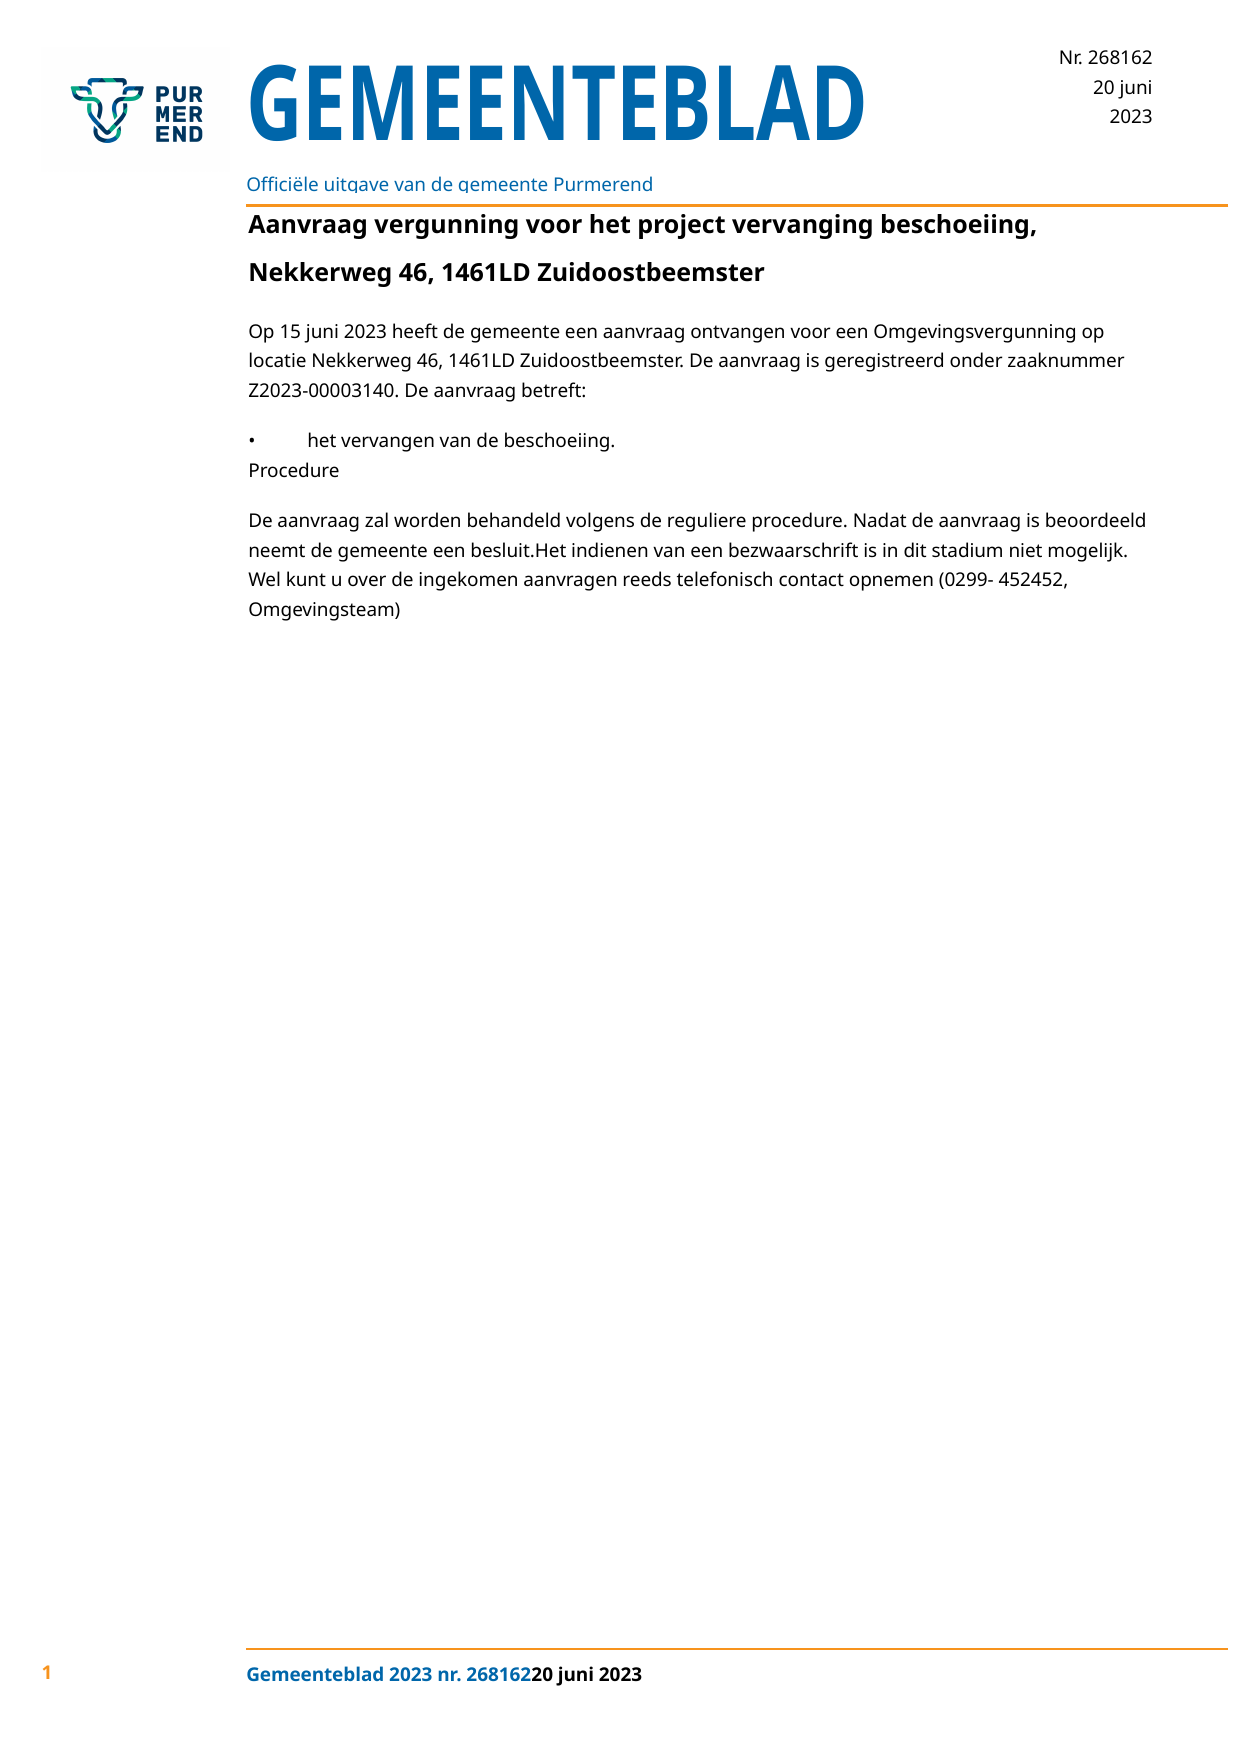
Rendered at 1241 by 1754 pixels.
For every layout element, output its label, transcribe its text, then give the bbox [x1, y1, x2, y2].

text Op 15 juni 2023 heeft de gemeente een aanvraag ontvangen voor een Omgevingsvergunning op locatie Nekkerweg 46, 1461LD Zuidoostbeemster. De aanvraag is geregistreerd onder zaaknummer Z2023-00003140. De aanvraag betreft: [248, 318, 1152, 403]
text Aanvraag vergunning voor het project vervanging beschoeiing, Nekkerweg 46, 1461LD Zuidoostbeemster [248, 207, 1152, 288]
text Procedure [248, 457, 1152, 483]
picture [41, 47, 231, 172]
list het vervangen van de beschoeiing. [248, 427, 1152, 453]
text De aanvraag zal worden behandeld volgens de reguliere procedure. Nadat de aanvraag is beoordeeld neemt de gemeente een besluit.Het indienen van een bezwaarschrift is in dit stadium niet mogelijk. Wel kunt u over de ingekomen aanvragen reeds telefonisch contact opnemen (0299- 452452, Omgevingsteam) [248, 507, 1152, 622]
